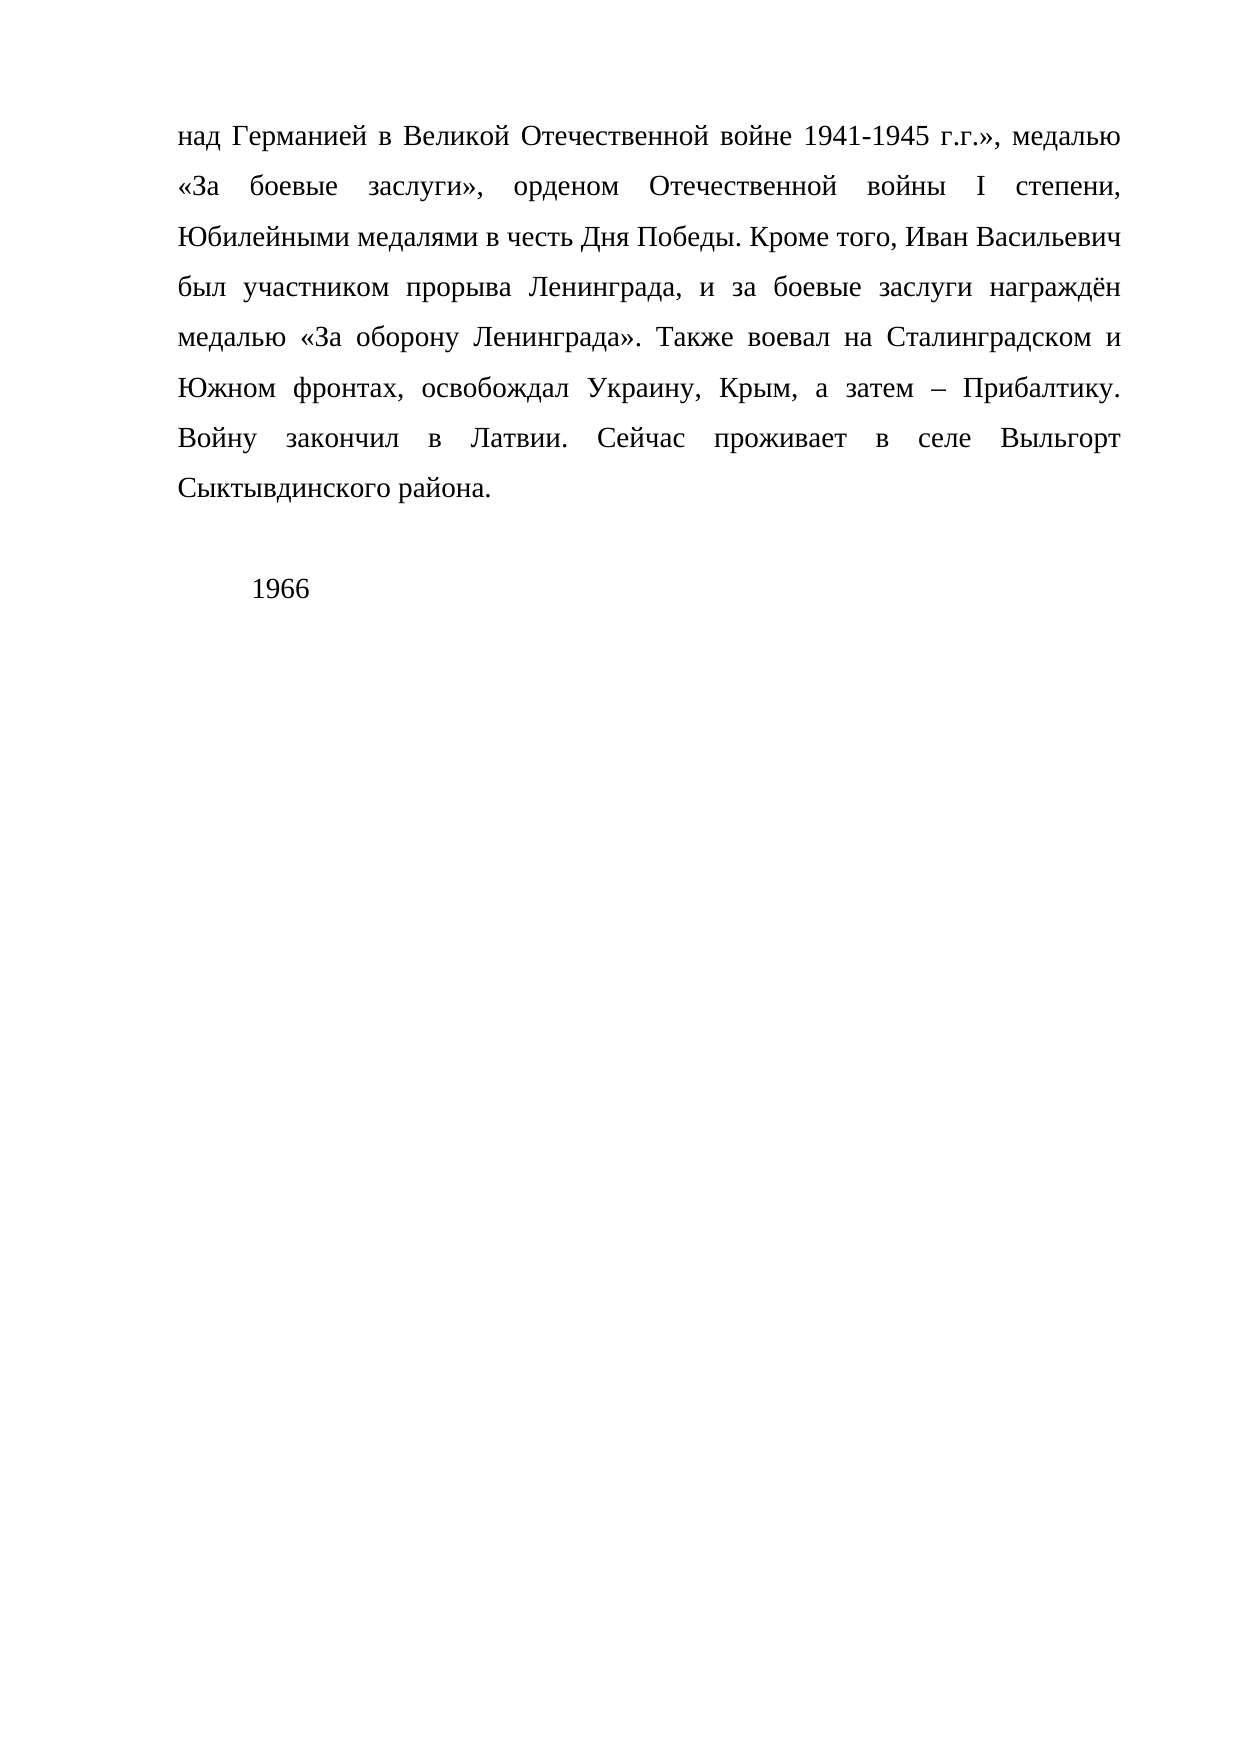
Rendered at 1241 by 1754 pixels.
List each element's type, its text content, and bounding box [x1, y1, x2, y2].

text над Германией в Великой Отечественной войне 1941-1945 г.г.», медалью «За боевые заслуги», орденом Отечественной войны I степени, Юбилейными медалями в честь Дня Победы. Кроме того, Иван Васильевич был участником прорыва Ленинграда, и за боевые заслуги награждён медалью «За оборону Ленинграда». Также воевал на Сталинградском и Южном фронтах, освобождал Украину, Крым, а затем – Прибалтику. Войну закончил в Латвии. Сейчас проживает в селе Выльгорт Сыктывдинского района. [177, 118, 1122, 504]
text 1966 [177, 571, 1122, 604]
